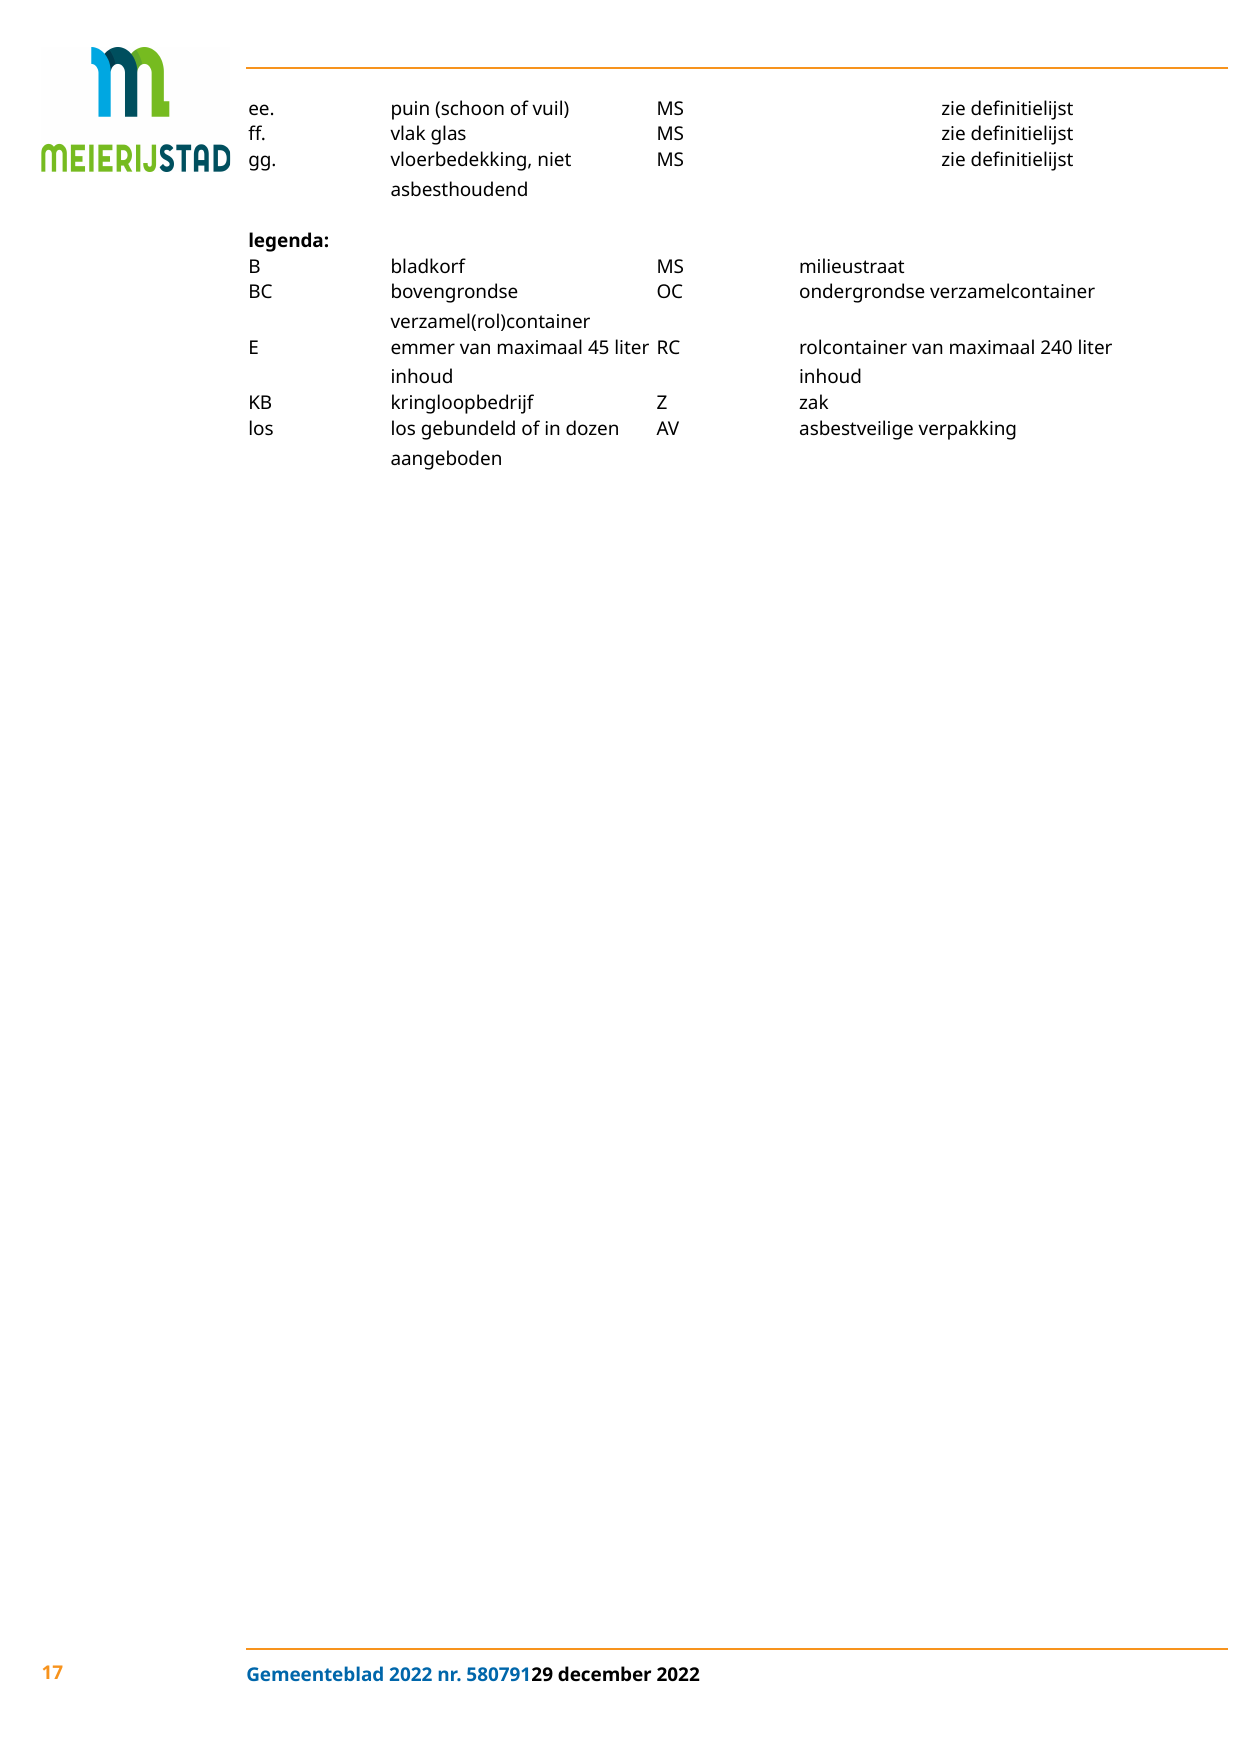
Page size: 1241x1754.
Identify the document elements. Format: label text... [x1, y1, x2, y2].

table_cell rolcontainer van maximaal 240 liter inhoud [799, 334, 1152, 389]
table_cell legenda: [248, 227, 656, 253]
table_cell kringloopbedrijf [390, 389, 656, 415]
table_cell [390, 202, 656, 227]
table_cell [941, 389, 1152, 415]
table_cell zie definitielijst [941, 95, 1152, 121]
table_cell los [248, 415, 390, 470]
table_cell [799, 227, 941, 253]
picture [41, 47, 231, 172]
table_cell [941, 227, 1152, 253]
table_cell [656, 227, 799, 253]
table_cell E [248, 334, 390, 389]
table_cell [248, 202, 390, 227]
table_cell MS [656, 146, 799, 202]
table_cell zak [799, 389, 941, 415]
table_cell MS [656, 121, 799, 146]
table_cell [656, 202, 799, 227]
table_cell los gebundeld of in dozen aangeboden [390, 415, 656, 470]
table_cell ondergrondse verzamelcontainer [799, 279, 1152, 334]
table_cell MS [656, 253, 799, 279]
table_cell gg. [248, 146, 390, 202]
table_cell bovengrondse verzamel(rol)container [390, 279, 656, 334]
table_cell bladkorf [390, 253, 656, 279]
table_cell zie definitielijst [941, 146, 1152, 202]
table_cell [941, 202, 1152, 227]
table_cell emmer van maximaal 45 liter inhoud [390, 334, 656, 389]
table_cell [941, 253, 1152, 279]
table_cell Z [656, 389, 799, 415]
table_cell [799, 202, 941, 227]
table_cell BC [248, 279, 390, 334]
table_cell B [248, 253, 390, 279]
table_cell KB [248, 389, 390, 415]
table_cell asbestveilige verpakking [799, 415, 1152, 470]
table_cell vlak glas [390, 121, 656, 146]
table_cell [799, 95, 941, 121]
table_cell MS [656, 95, 799, 121]
table_cell puin (schoon of vuil) [390, 95, 656, 121]
table_cell ee. [248, 95, 390, 121]
table_cell milieustraat [799, 253, 941, 279]
table_cell AV [656, 415, 799, 470]
table_cell [799, 146, 941, 202]
table_cell zie definitielijst [941, 121, 1152, 146]
table_cell [799, 121, 941, 146]
table_cell OC [656, 279, 799, 334]
table_cell RC [656, 334, 799, 389]
table_cell ff. [248, 121, 390, 146]
table_cell vloerbedekking, niet asbesthoudend [390, 146, 656, 202]
